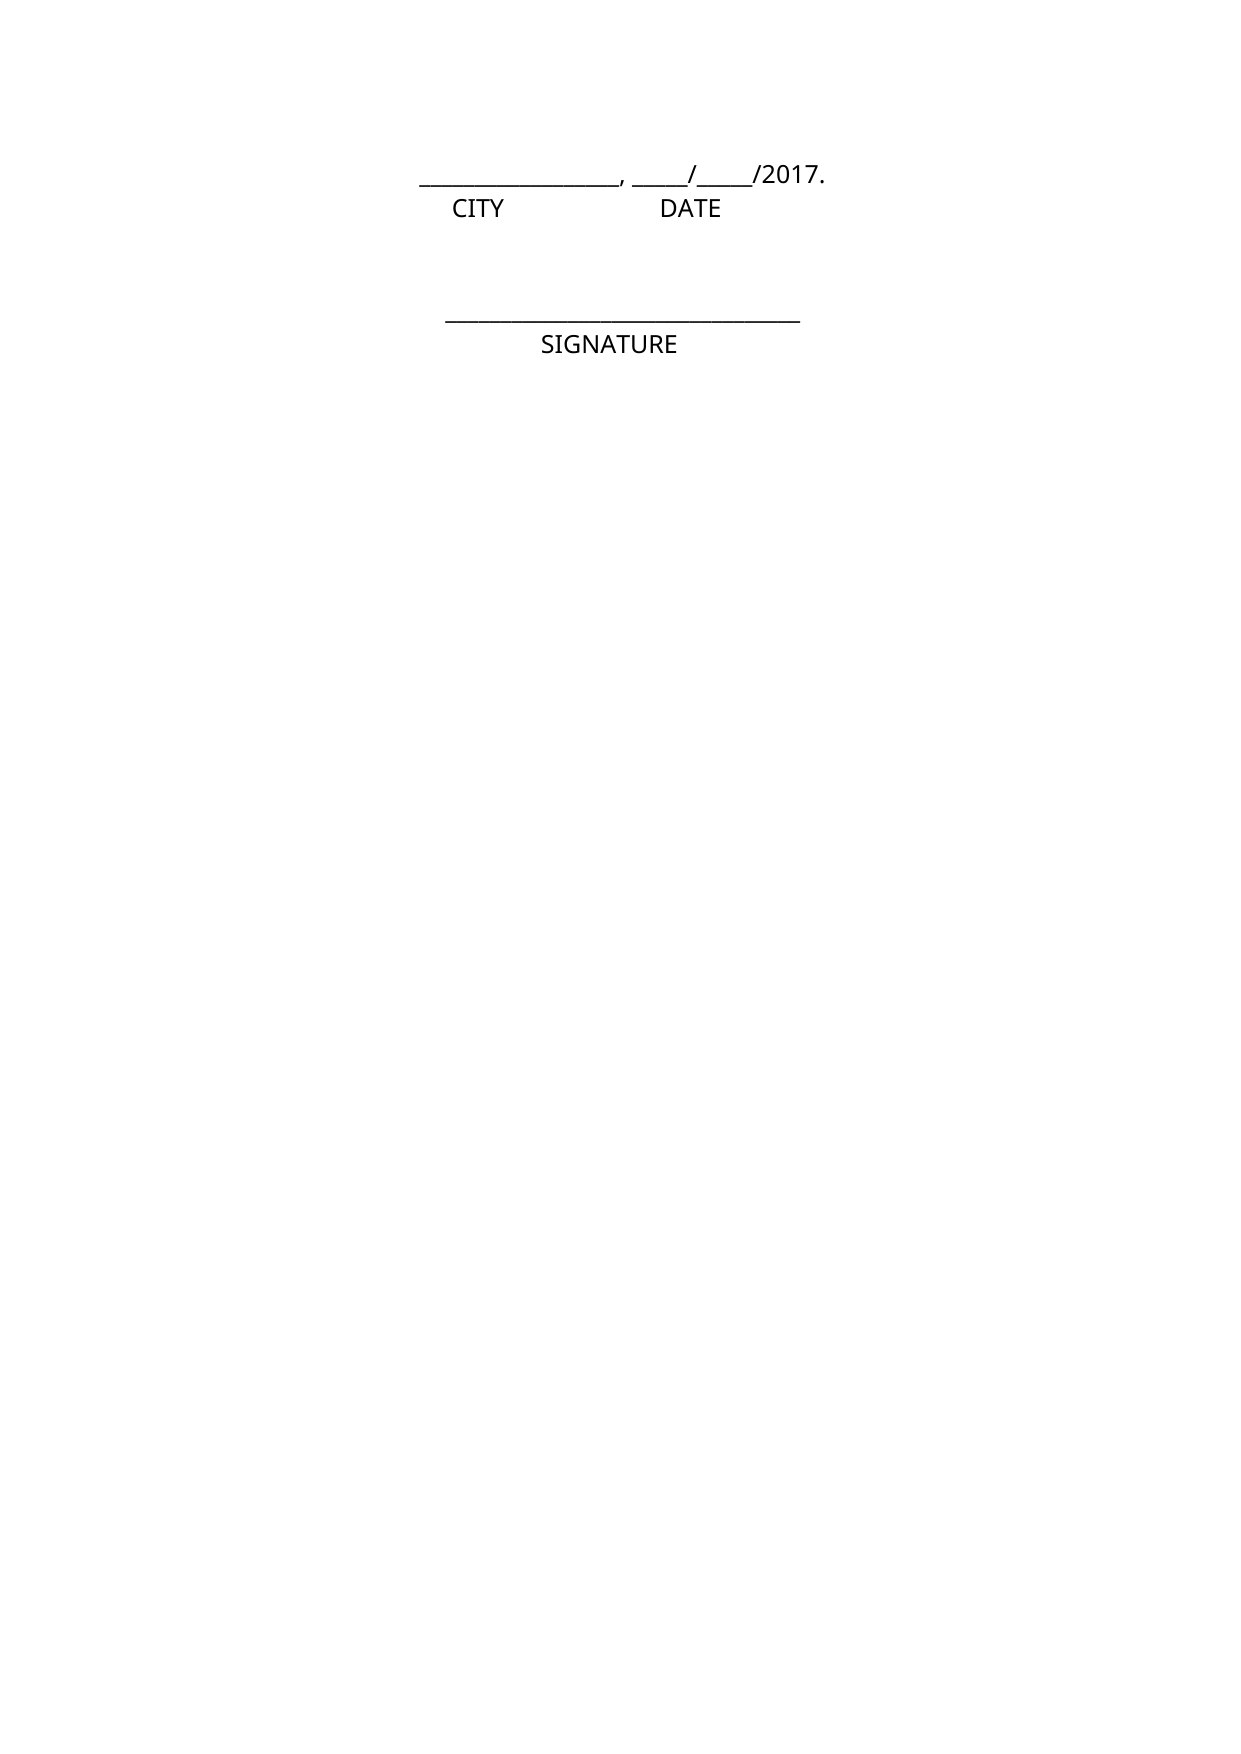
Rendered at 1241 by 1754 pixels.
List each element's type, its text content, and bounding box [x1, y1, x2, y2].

text SIGNATURE [88, 327, 1152, 361]
text ________________________________ [88, 293, 1152, 327]
text __________________, _____/_____/2017. [88, 157, 1152, 191]
text CITY DATE [88, 191, 1152, 225]
